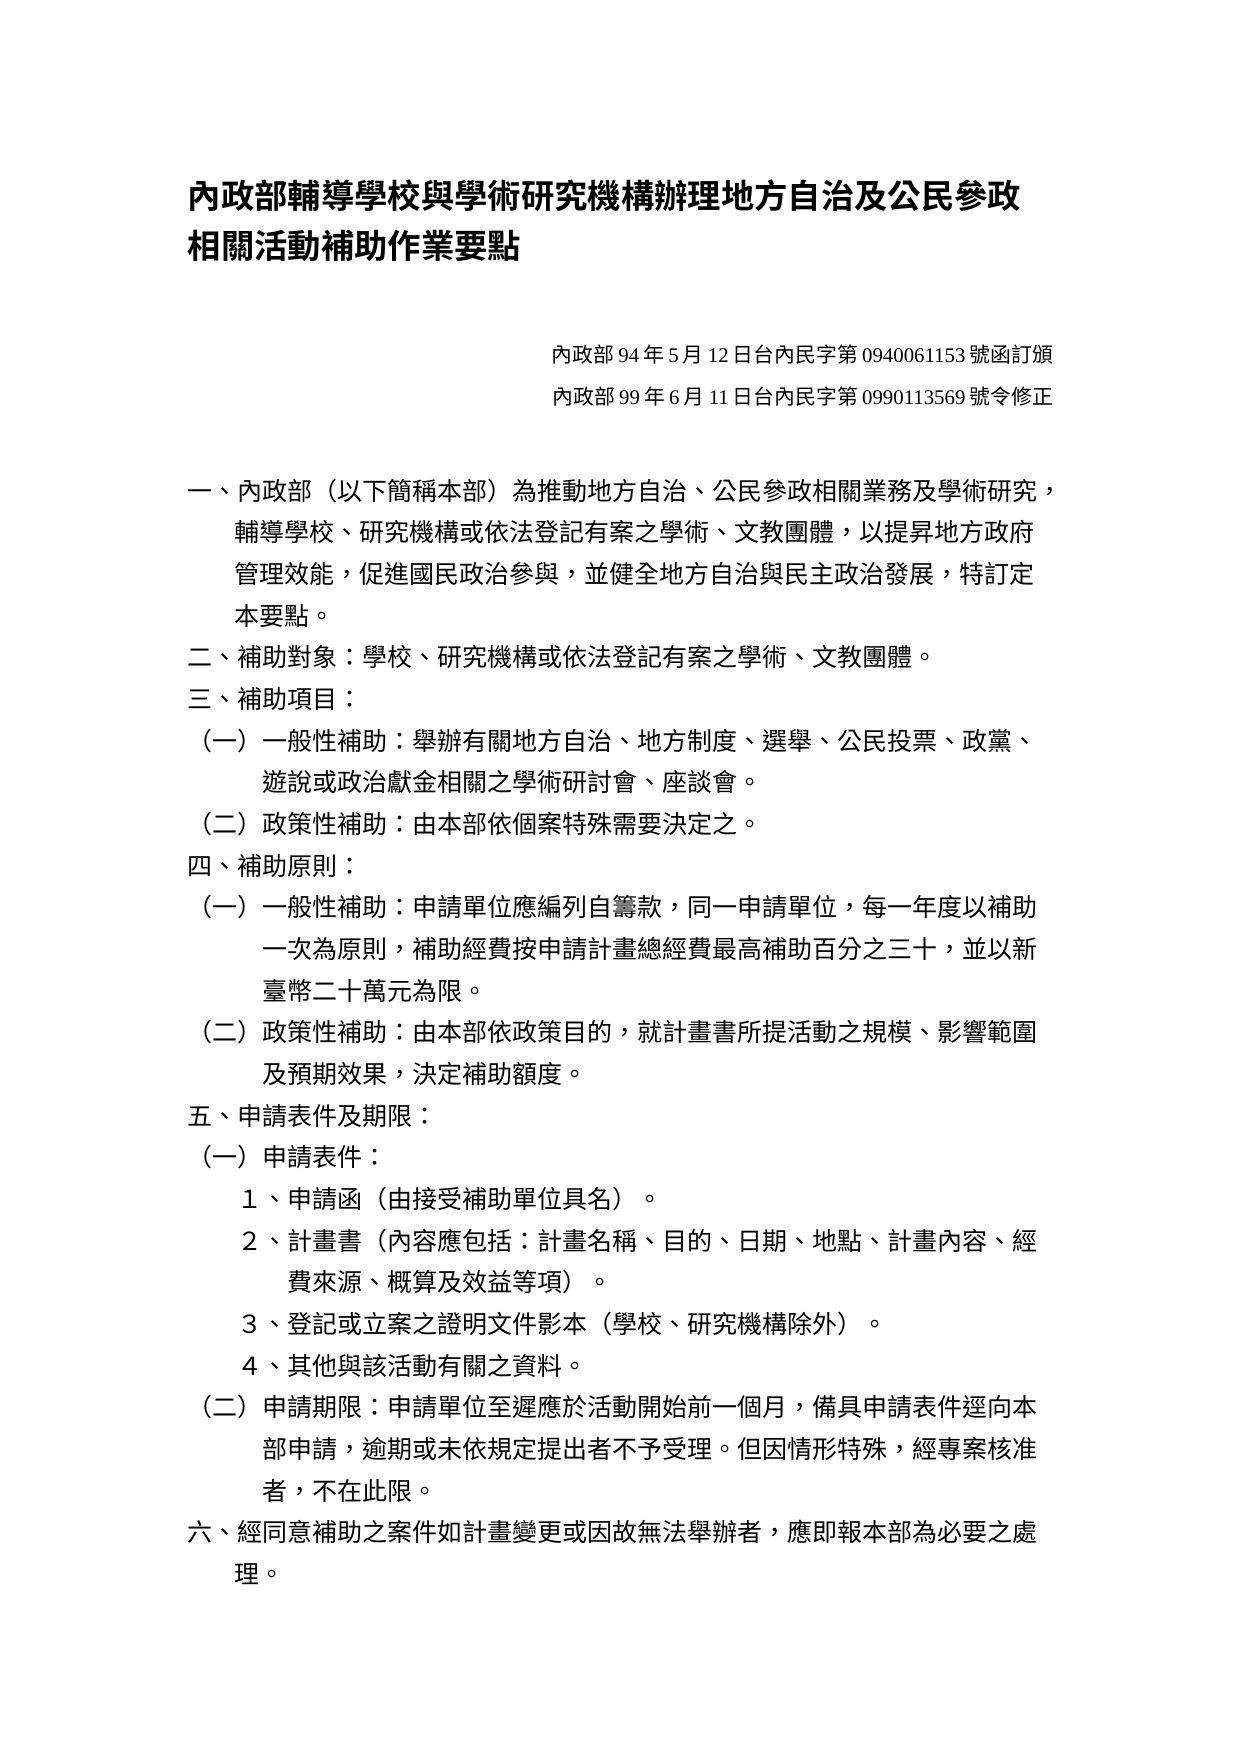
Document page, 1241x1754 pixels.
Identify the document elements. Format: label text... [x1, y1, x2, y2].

text 二、補助對象：學校、研究機構或依法登記有案之學術、文教團體。 [187, 633, 1053, 675]
text 內政部99年6月11日台內民字第0990113569號令修正 [187, 371, 1053, 412]
text ３、登記或立案之證明文件影本（學校、研究機構除外）。 [237, 1300, 1053, 1342]
text 內政部94年5月12日台內民字第0940061153號函訂頒 [187, 329, 1053, 371]
text （一）一般性補助：申請單位應編列自籌款，同一申請單位，每一年度以補助一次為原則，補助經費按申請計畫總經費最高補助百分之三十，並以新臺幣二十萬元為限。 [187, 883, 1053, 1008]
text （一）一般性補助：舉辦有關地方自治、地方制度、選舉、公民投票、政黨、遊說或政治獻金相關之學術研討會、座談會。 [187, 717, 1053, 800]
subtitle 內政部輔導學校與學術研究機構辦理地方自治及公民參政相關活動補助作業要點 [187, 169, 1053, 269]
text （二）申請期限：申請單位至遲應於活動開始前一個月，備具申請表件逕向本部申請，逾期或未依規定提出者不予受理。但因情形特殊，經專案核准者，不在此限。 [187, 1383, 1053, 1508]
text （二）政策性補助：由本部依個案特殊需要決定之。 [187, 800, 1053, 842]
text ４、其他與該活動有關之資料。 [237, 1342, 1053, 1383]
text 五、申請表件及期限： [187, 1092, 1053, 1133]
text （二）政策性補助：由本部依政策目的，就計畫書所提活動之規模、影響範圍及預期效果，決定補助額度。 [187, 1008, 1053, 1092]
text 四、補助原則： [187, 842, 1053, 883]
text １、申請函（由接受補助單位具名）。 [237, 1175, 1053, 1217]
text ２、計畫書（內容應包括：計畫名稱、目的、日期、地點、計畫內容、經費來源、概算及效益等項）。 [237, 1217, 1053, 1300]
text 三、補助項目： [187, 675, 1053, 717]
text 六、經同意補助之案件如計畫變更或因故無法舉辦者，應即報本部為必要之處理。 [187, 1508, 1053, 1592]
text （一）申請表件： [187, 1133, 1053, 1175]
text 一、內政部（以下簡稱本部）為推動地方自治、公民參政相關業務及學術研究，輔導學校、研究機構或依法登記有案之學術、文教團體，以提昇地方政府管理效能，促進國民政治參與，並健全地方自治與民主政治發展，特訂定本要點。 [187, 467, 1053, 633]
